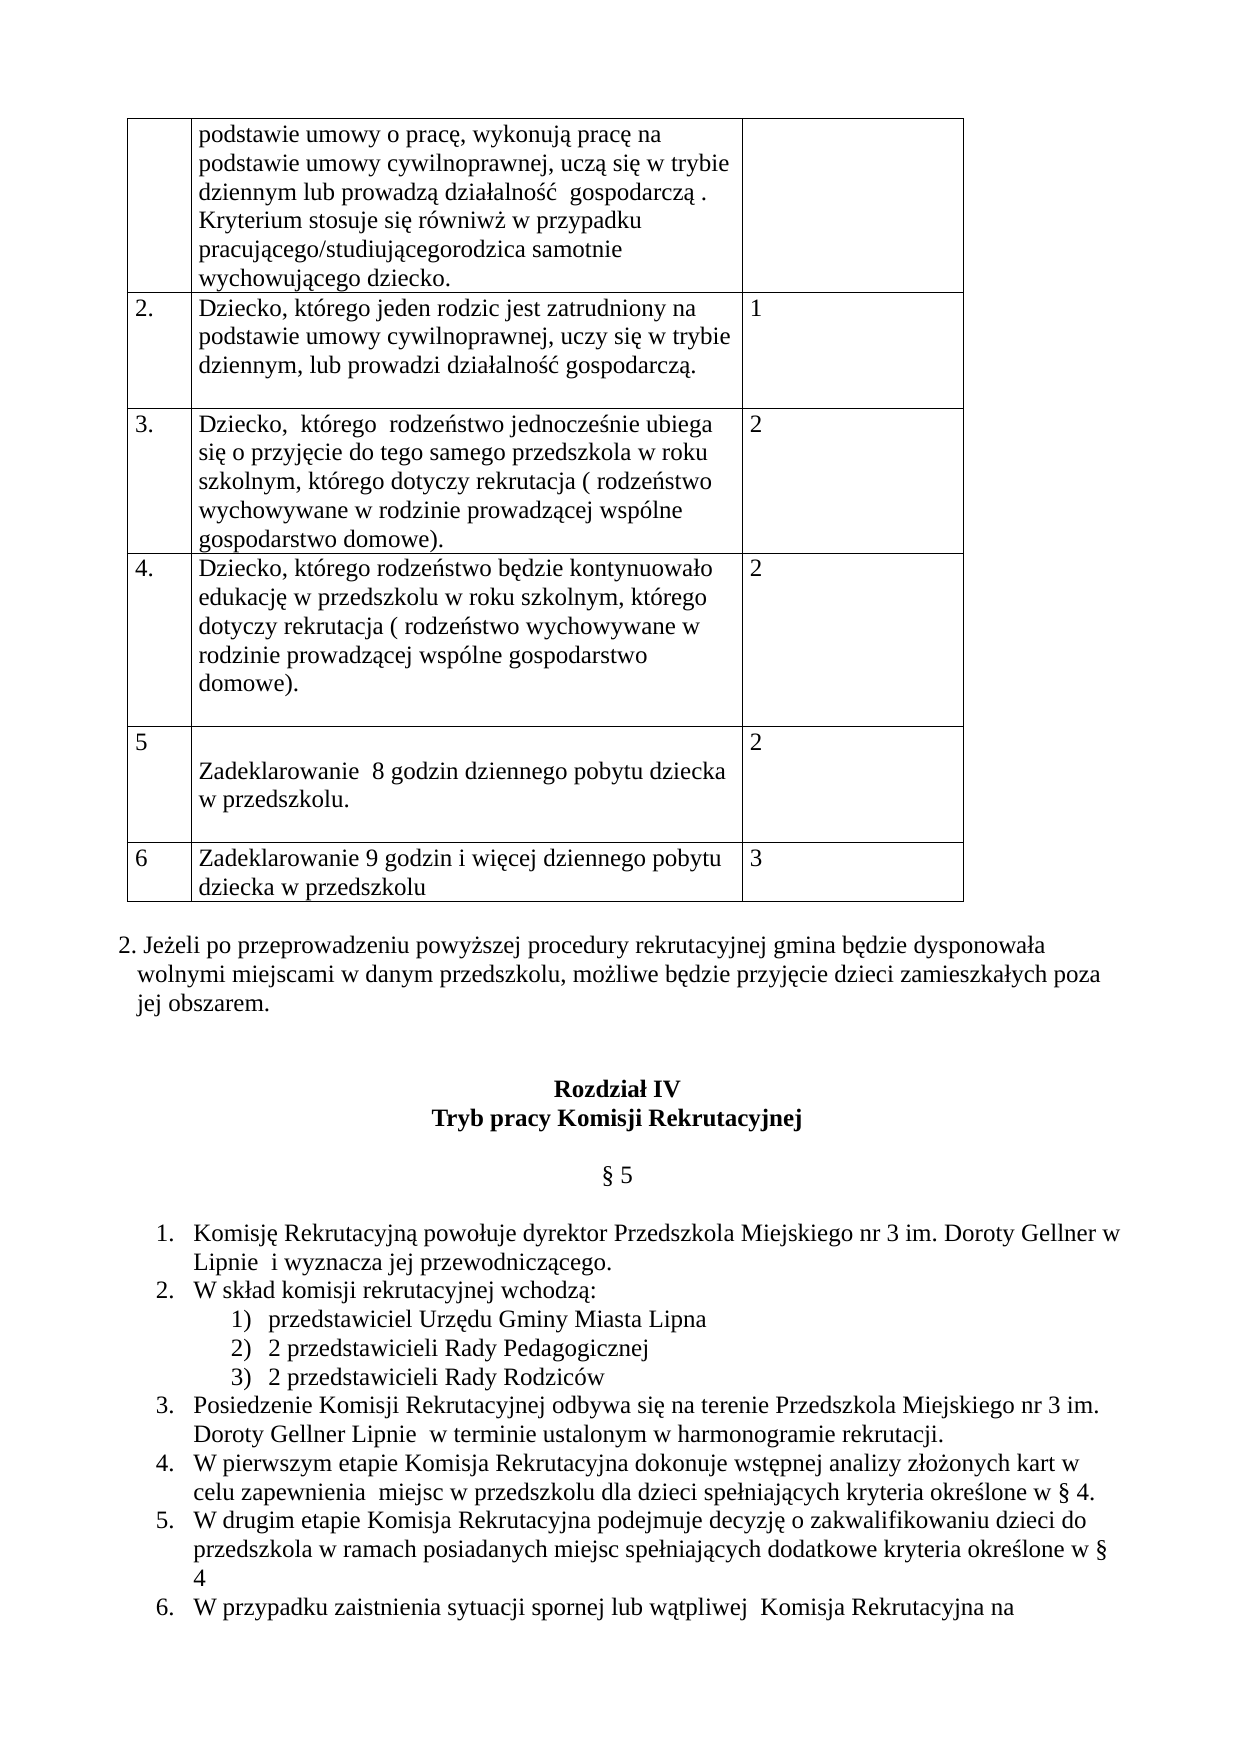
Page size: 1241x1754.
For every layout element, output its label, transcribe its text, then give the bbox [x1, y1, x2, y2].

table_cell 5 [128, 727, 191, 842]
table_cell 2 [743, 727, 963, 842]
list przedstawiciel Urzędu Gminy Miasta Lipna [231, 1304, 1122, 1333]
list Posiedzenie Komisji Rekrutacyjnej odbywa się na terenie Przedszkola Miejskiego nr 3 im. Doroty Gellner Lipnie w terminie ustalonym w harmonogramie rekrutacji. [156, 1390, 1122, 1448]
table_cell 2. [128, 293, 191, 408]
table_cell 3. [128, 409, 191, 552]
list W pierwszym etapie Komisja Rekrutacyjna dokonuje wstępnej analizy złożonych kart w celu zapewnienia miejsc w przedszkolu dla dzieci spełniających kryteria określone w § 4. [156, 1448, 1122, 1505]
table_cell [128, 119, 191, 292]
list W skład komisji rekrutacyjnej wchodzą: [156, 1275, 1122, 1304]
list 2 przedstawicieli Rady Pedagogicznej [231, 1333, 1122, 1362]
list Komisję Rekrutacyjną powołuje dyrektor Przedszkola Miejskiego nr 3 im. Doroty Gellner w Lipnie i wyznacza jej przewodniczącego. [156, 1218, 1122, 1275]
table_cell 3 [743, 843, 963, 901]
table_cell 1 [743, 293, 963, 408]
table_cell Zadeklarowanie 9 godzin i więcej dziennego pobytu dziecka w przedszkolu [192, 843, 742, 901]
table_cell 6 [128, 843, 191, 901]
list 2 przedstawicieli Rady Rodziców [231, 1362, 1122, 1390]
text Rozdział IV [118, 1074, 1122, 1103]
table_cell 2 [743, 409, 963, 552]
table_cell podstawie umowy o pracę, wykonują pracę na podstawie umowy cywilnoprawnej, uczą się w trybie dziennym lub prowadzą działalność gospodarczą . Kryterium stosuje się równiwż w przypadku pracującego/studiującegorodzica samotnie wychowującego dziecko. [192, 119, 742, 292]
text § 5 [118, 1160, 1122, 1189]
table_cell 2 [743, 554, 963, 726]
subtitle Tryb pracy Komisji Rekrutacyjnej [118, 1103, 1122, 1132]
table_cell [743, 119, 963, 292]
text 2. Jeżeli po przeprowadzeniu powyższej procedury rekrutacyjnej gmina będzie dysponowała wolnymi miejscami w danym przedszkolu, możliwe będzie przyjęcie dzieci zamieszkałych poza jej obszarem. [118, 930, 1122, 1017]
table_cell Zadeklarowanie 8 godzin dziennego pobytu dziecka w przedszkolu. [192, 727, 742, 842]
table_cell 4. [128, 554, 191, 726]
list W przypadku zaistnienia sytuacji spornej lub wątpliwej Komisja Rekrutacyjna na [156, 1592, 1122, 1620]
table_cell Dziecko, którego rodzeństwo będzie kontynuowało edukację w przedszkolu w roku szkolnym, którego dotyczy rekrutacja ( rodzeństwo wychowywane w rodzinie prowadzącej wspólne gospodarstwo domowe). [192, 554, 742, 726]
list W drugim etapie Komisja Rekrutacyjna podejmuje decyzję o zakwalifikowaniu dzieci do przedszkola w ramach posiadanych miejsc spełniających dodatkowe kryteria określone w § 4 [156, 1505, 1122, 1592]
table_cell Dziecko, którego jeden rodzic jest zatrudniony na podstawie umowy cywilnoprawnej, uczy się w trybie dziennym, lub prowadzi działalność gospodarczą. [192, 293, 742, 408]
table_cell Dziecko, którego rodzeństwo jednocześnie ubiega się o przyjęcie do tego samego przedszkola w roku szkolnym, którego dotyczy rekrutacja ( rodzeństwo wychowywane w rodzinie prowadzącej wspólne gospodarstwo domowe). [192, 409, 742, 552]
